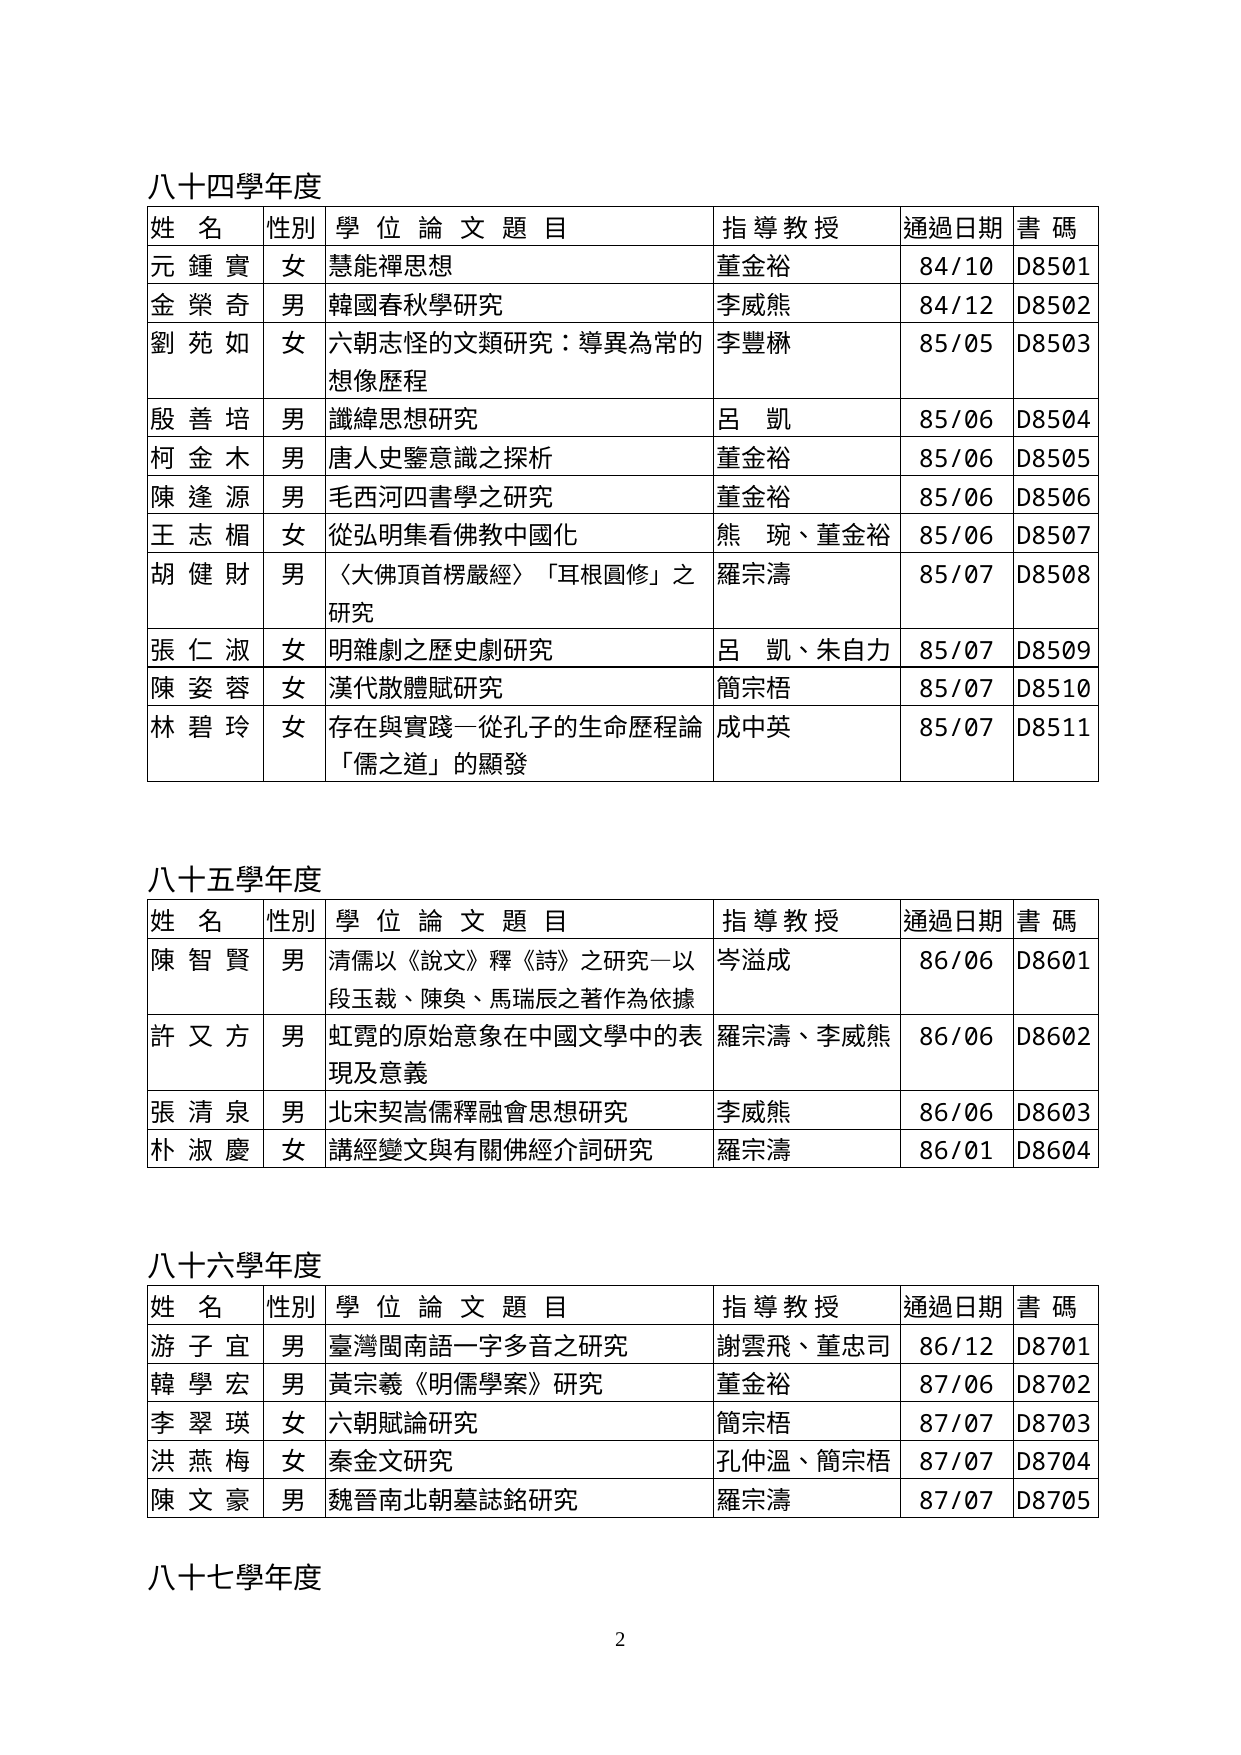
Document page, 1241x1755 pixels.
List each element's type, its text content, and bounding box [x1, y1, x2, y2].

table_cell 黃宗羲《明儒學案》研究 [326, 1364, 713, 1401]
table_cell 陳 逢 源 [148, 476, 263, 513]
table_header 指 導 教 授 [714, 1286, 900, 1324]
table_cell 〈大佛頂首楞嚴經〉「耳根圓修」之 研究 [326, 553, 713, 628]
table_cell 殷 善 培 [148, 399, 263, 436]
table_header 性別 [264, 207, 325, 244]
table_header 通過日期 [901, 900, 1013, 938]
table_header 性別 [264, 1286, 325, 1324]
table_cell 87/06 [901, 1364, 1013, 1401]
table_cell 男 [264, 553, 325, 628]
table_cell 張 清 泉 [148, 1091, 263, 1128]
table_cell 陳 姿 蓉 [148, 668, 263, 705]
table_cell 女 [264, 1402, 325, 1439]
table_cell D8509 [1014, 629, 1098, 666]
table_cell 男 [264, 437, 325, 475]
table_cell D8701 [1014, 1325, 1098, 1362]
table_cell 85/07 [901, 668, 1013, 705]
table_cell 李 翠 瑛 [148, 1402, 263, 1439]
table_cell 羅宗濤、李威熊 [714, 1015, 900, 1090]
table_cell 羅宗濤 [714, 1479, 900, 1517]
table_cell 女 [264, 629, 325, 666]
table_cell 李豐楙 [714, 323, 900, 398]
table_cell 董金裕 [714, 476, 900, 513]
table_cell 男 [264, 399, 325, 436]
table_header 學 位 論 文 題 目 [326, 900, 713, 938]
table_header 指 導 教 授 [714, 900, 900, 938]
table_cell D8703 [1014, 1402, 1098, 1439]
table_header 指 導 教 授 [714, 207, 900, 244]
table_cell 85/05 [901, 323, 1013, 398]
table_cell D8501 [1014, 246, 1098, 283]
table_cell 86/06 [901, 1091, 1013, 1128]
table_cell 韓國春秋學研究 [326, 284, 713, 322]
table_cell 孔仲溫、簡宗梧 [714, 1441, 900, 1478]
table_cell 男 [264, 939, 325, 1014]
table_cell D8601 [1014, 939, 1098, 1014]
table_cell 岑溢成 [714, 939, 900, 1014]
table_cell D8502 [1014, 284, 1098, 322]
table_header 姓 名 [148, 1286, 263, 1324]
table_cell 虹霓的原始意象在中國文學中的表 現及意義 [326, 1015, 713, 1090]
table_cell 簡宗梧 [714, 1402, 900, 1439]
table_cell 陳 智 賢 [148, 939, 263, 1014]
table_cell D8603 [1014, 1091, 1098, 1128]
table_cell 男 [264, 1015, 325, 1090]
table_cell 許 又 方 [148, 1015, 263, 1090]
table_cell 元 鍾 實 [148, 246, 263, 283]
table_cell 85/07 [901, 629, 1013, 666]
table_cell 呂 凱、朱自力 [714, 629, 900, 666]
table_cell 85/07 [901, 553, 1013, 628]
table_cell 87/07 [901, 1479, 1013, 1517]
table_header 姓 名 [148, 207, 263, 244]
table_cell D8505 [1014, 437, 1098, 475]
table_cell 清儒以《說文》釋《詩》之研究—以 段玉裁、陳奐、馬瑞辰之著作為依據 [326, 939, 713, 1014]
table_cell D8510 [1014, 668, 1098, 705]
table_cell 86/01 [901, 1130, 1013, 1167]
table_cell 洪 燕 梅 [148, 1441, 263, 1478]
text 八十四學年度 [148, 164, 1093, 206]
table_cell D8602 [1014, 1015, 1098, 1090]
table_cell 呂 凱 [714, 399, 900, 436]
table_cell 從弘明集看佛教中國化 [326, 514, 713, 552]
table_cell 游 子 宜 [148, 1325, 263, 1362]
table_cell 熊 琬、董金裕 [714, 514, 900, 552]
table_cell 男 [264, 476, 325, 513]
table_cell 張 仁 淑 [148, 629, 263, 666]
table_cell 男 [264, 284, 325, 322]
table_cell 存在與實踐—從孔子的生命歷程論「儒之道」的顯發 [326, 706, 713, 781]
table_cell 女 [264, 1441, 325, 1478]
table_cell 85/06 [901, 399, 1013, 436]
text 八十七學年度 [148, 1555, 1093, 1597]
table_cell 女 [264, 668, 325, 705]
table_cell D8704 [1014, 1441, 1098, 1478]
table_cell 87/07 [901, 1402, 1013, 1439]
table_header 書 碼 [1014, 1286, 1098, 1324]
table_cell 王 志 楣 [148, 514, 263, 552]
table_cell 簡宗梧 [714, 668, 900, 705]
table_cell 柯 金 木 [148, 437, 263, 475]
table_header 書 碼 [1014, 207, 1098, 244]
table_cell 北宋契嵩儒釋融會思想研究 [326, 1091, 713, 1128]
table_cell 女 [264, 1130, 325, 1167]
table_cell D8705 [1014, 1479, 1098, 1517]
table_cell 陳 文 豪 [148, 1479, 263, 1517]
table_cell 六朝志怪的文類研究：導異為常的 想像歷程 [326, 323, 713, 398]
table_cell 女 [264, 323, 325, 398]
table_cell 李威熊 [714, 284, 900, 322]
table_cell D8604 [1014, 1130, 1098, 1167]
table_header 通過日期 [901, 207, 1013, 244]
table_cell 秦金文研究 [326, 1441, 713, 1478]
table_cell 87/07 [901, 1441, 1013, 1478]
table_cell 85/06 [901, 437, 1013, 475]
table_cell D8511 [1014, 706, 1098, 781]
table_cell 男 [264, 1091, 325, 1128]
table_cell 朴 淑 慶 [148, 1130, 263, 1167]
table_cell 羅宗濤 [714, 553, 900, 628]
table_cell 85/06 [901, 476, 1013, 513]
table_header 性別 [264, 900, 325, 938]
table_cell 講經變文與有關佛經介詞研究 [326, 1130, 713, 1167]
table_cell 六朝賦論研究 [326, 1402, 713, 1439]
table_cell 林 碧 玲 [148, 706, 263, 781]
table_header 學 位 論 文 題 目 [326, 1286, 713, 1324]
table_cell D8506 [1014, 476, 1098, 513]
table_header 通過日期 [901, 1286, 1013, 1324]
text 八十五學年度 [148, 857, 1093, 899]
table_cell 85/06 [901, 514, 1013, 552]
table_cell 羅宗濤 [714, 1130, 900, 1167]
table_cell 女 [264, 514, 325, 552]
table_cell D8507 [1014, 514, 1098, 552]
table_cell 女 [264, 246, 325, 283]
table_cell 劉 苑 如 [148, 323, 263, 398]
table_cell 謝雲飛、董忠司 [714, 1325, 900, 1362]
text 八十六學年度 [148, 1243, 1093, 1285]
table_cell 86/06 [901, 1015, 1013, 1090]
table_cell 漢代散體賦研究 [326, 668, 713, 705]
table_header 學 位 論 文 題 目 [326, 207, 713, 244]
table_cell 董金裕 [714, 246, 900, 283]
table_cell 成中英 [714, 706, 900, 781]
table_cell 讖緯思想研究 [326, 399, 713, 436]
table_cell 84/10 [901, 246, 1013, 283]
table_cell 魏晉南北朝墓誌銘研究 [326, 1479, 713, 1517]
table_cell D8702 [1014, 1364, 1098, 1401]
table_cell D8508 [1014, 553, 1098, 628]
table_cell 男 [264, 1364, 325, 1401]
table_header 姓 名 [148, 900, 263, 938]
table_cell 男 [264, 1479, 325, 1517]
table_cell 董金裕 [714, 1364, 900, 1401]
table_cell 85/07 [901, 706, 1013, 781]
table_cell 86/06 [901, 939, 1013, 1014]
table_cell 女 [264, 706, 325, 781]
table_cell 84/12 [901, 284, 1013, 322]
table_cell 金 榮 奇 [148, 284, 263, 322]
table_cell 胡 健 財 [148, 553, 263, 628]
table_cell 男 [264, 1325, 325, 1362]
table_cell D8504 [1014, 399, 1098, 436]
table_cell 明雜劇之歷史劇研究 [326, 629, 713, 666]
table_header 書 碼 [1014, 900, 1098, 938]
table_cell 韓 學 宏 [148, 1364, 263, 1401]
table_cell 86/12 [901, 1325, 1013, 1362]
table_cell 董金裕 [714, 437, 900, 475]
table_cell 慧能禪思想 [326, 246, 713, 283]
table_cell 臺灣閩南語一字多音之研究 [326, 1325, 713, 1362]
table_cell 毛西河四書學之研究 [326, 476, 713, 513]
table_cell 李威熊 [714, 1091, 900, 1128]
table_cell D8503 [1014, 323, 1098, 398]
table_cell 唐人史鑒意識之探析 [326, 437, 713, 475]
